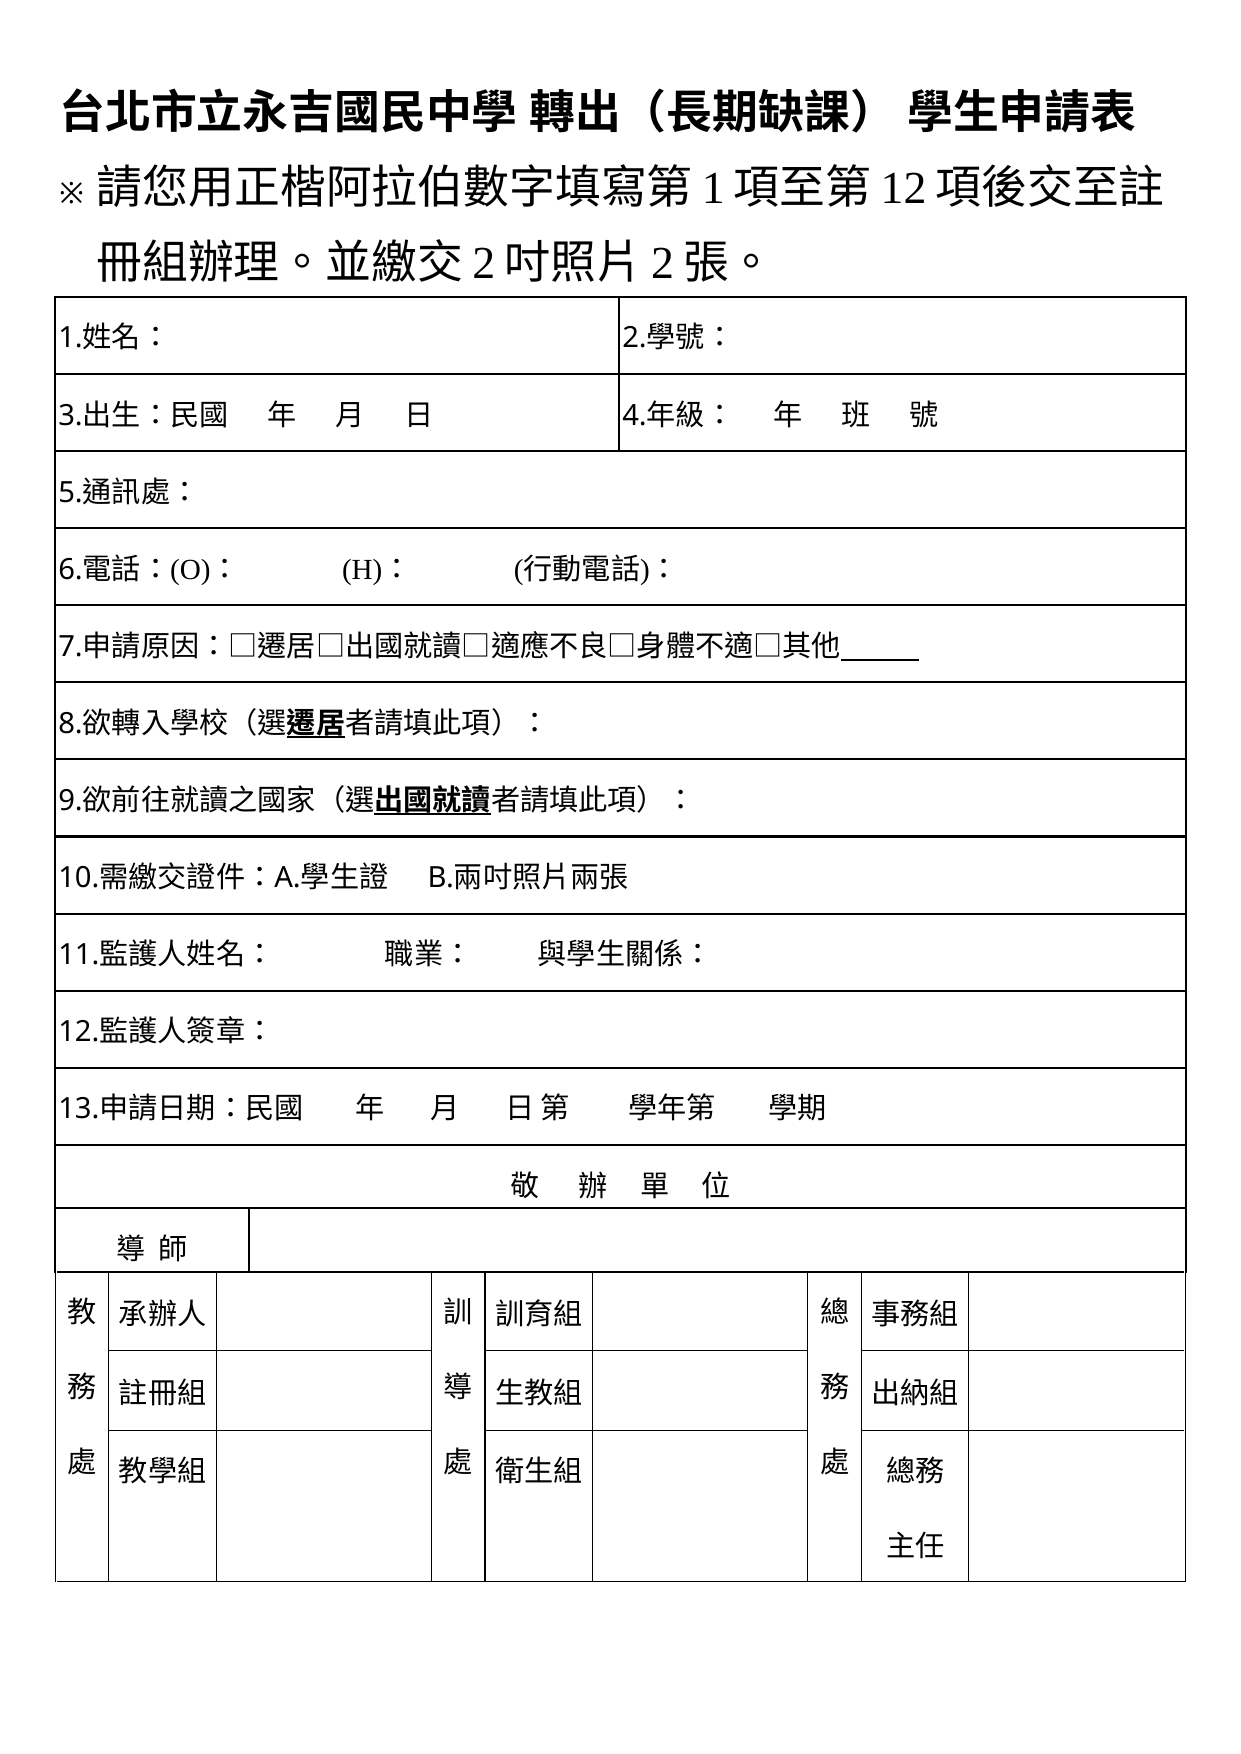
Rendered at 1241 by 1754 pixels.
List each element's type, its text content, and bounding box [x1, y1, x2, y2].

table_cell 11.監護人姓名： 職業： 與學生關係： [56, 915, 1185, 989]
table_cell 總務 主任 [862, 1431, 968, 1581]
table_header 2.學號： [620, 298, 1185, 373]
table_cell 6.電話：(O)： (H)： (行動電話)： [56, 529, 1185, 604]
table_cell 教學組 [109, 1431, 216, 1581]
table_cell 衛生組 [486, 1431, 592, 1581]
table_cell 5.通訊處： [56, 452, 1185, 527]
table_cell 7.申請原因：□遷居□出國就讀□適應不良□身體不適□其他 [56, 606, 1185, 681]
table_cell 4.年級： 年 班 號 [620, 375, 1185, 450]
table_cell 3.出生：民國 年 月 日 [56, 375, 618, 450]
table_cell 訓導處 [432, 1273, 484, 1581]
table_cell [250, 1209, 1185, 1271]
table_cell [217, 1431, 431, 1581]
table_cell 承辦人 [109, 1273, 216, 1350]
table_cell 生教組 [486, 1351, 592, 1430]
table_cell 教務處 [56, 1272, 108, 1581]
table_cell [593, 1351, 807, 1430]
text 台北市立永吉國民中學 轉出（長期缺課） 學生申請表 [59, 71, 1181, 146]
table_cell 12.監護人簽章： [56, 992, 1185, 1067]
table_cell [593, 1273, 807, 1350]
table_cell 出納組 [862, 1351, 968, 1430]
table_cell 訓育組 [486, 1273, 592, 1350]
table_cell 註冊組 [109, 1351, 216, 1430]
list 請您用正楷阿拉伯數字填寫第1項至第12項後交至註冊組辦理。並繳交2吋照片2張。 [59, 146, 1181, 296]
table_cell [969, 1350, 1185, 1430]
table_cell 13.申請日期：民國 年 月 日 第 學年第 學期 [56, 1069, 1185, 1144]
table_cell 敬 辦 單 位 [56, 1146, 1185, 1207]
table_cell 事務組 [862, 1273, 968, 1350]
table_cell [217, 1273, 431, 1350]
table_cell [969, 1271, 1185, 1350]
table_cell 10.需繳交證件：A.學生證 B.兩吋照片兩張 [56, 838, 1185, 912]
table_cell 總務處 [808, 1273, 861, 1581]
table_cell [217, 1351, 431, 1430]
table_cell [593, 1431, 807, 1581]
table_cell 9.欲前往就讀之國家（選出國就讀者請填此項）： [56, 760, 1185, 835]
table_cell 導 師 [56, 1209, 248, 1271]
table_header 1.姓名： [56, 298, 618, 373]
table_cell [969, 1430, 1185, 1581]
table_cell 8.欲轉入學校（選遷居者請填此項）： [56, 683, 1185, 758]
